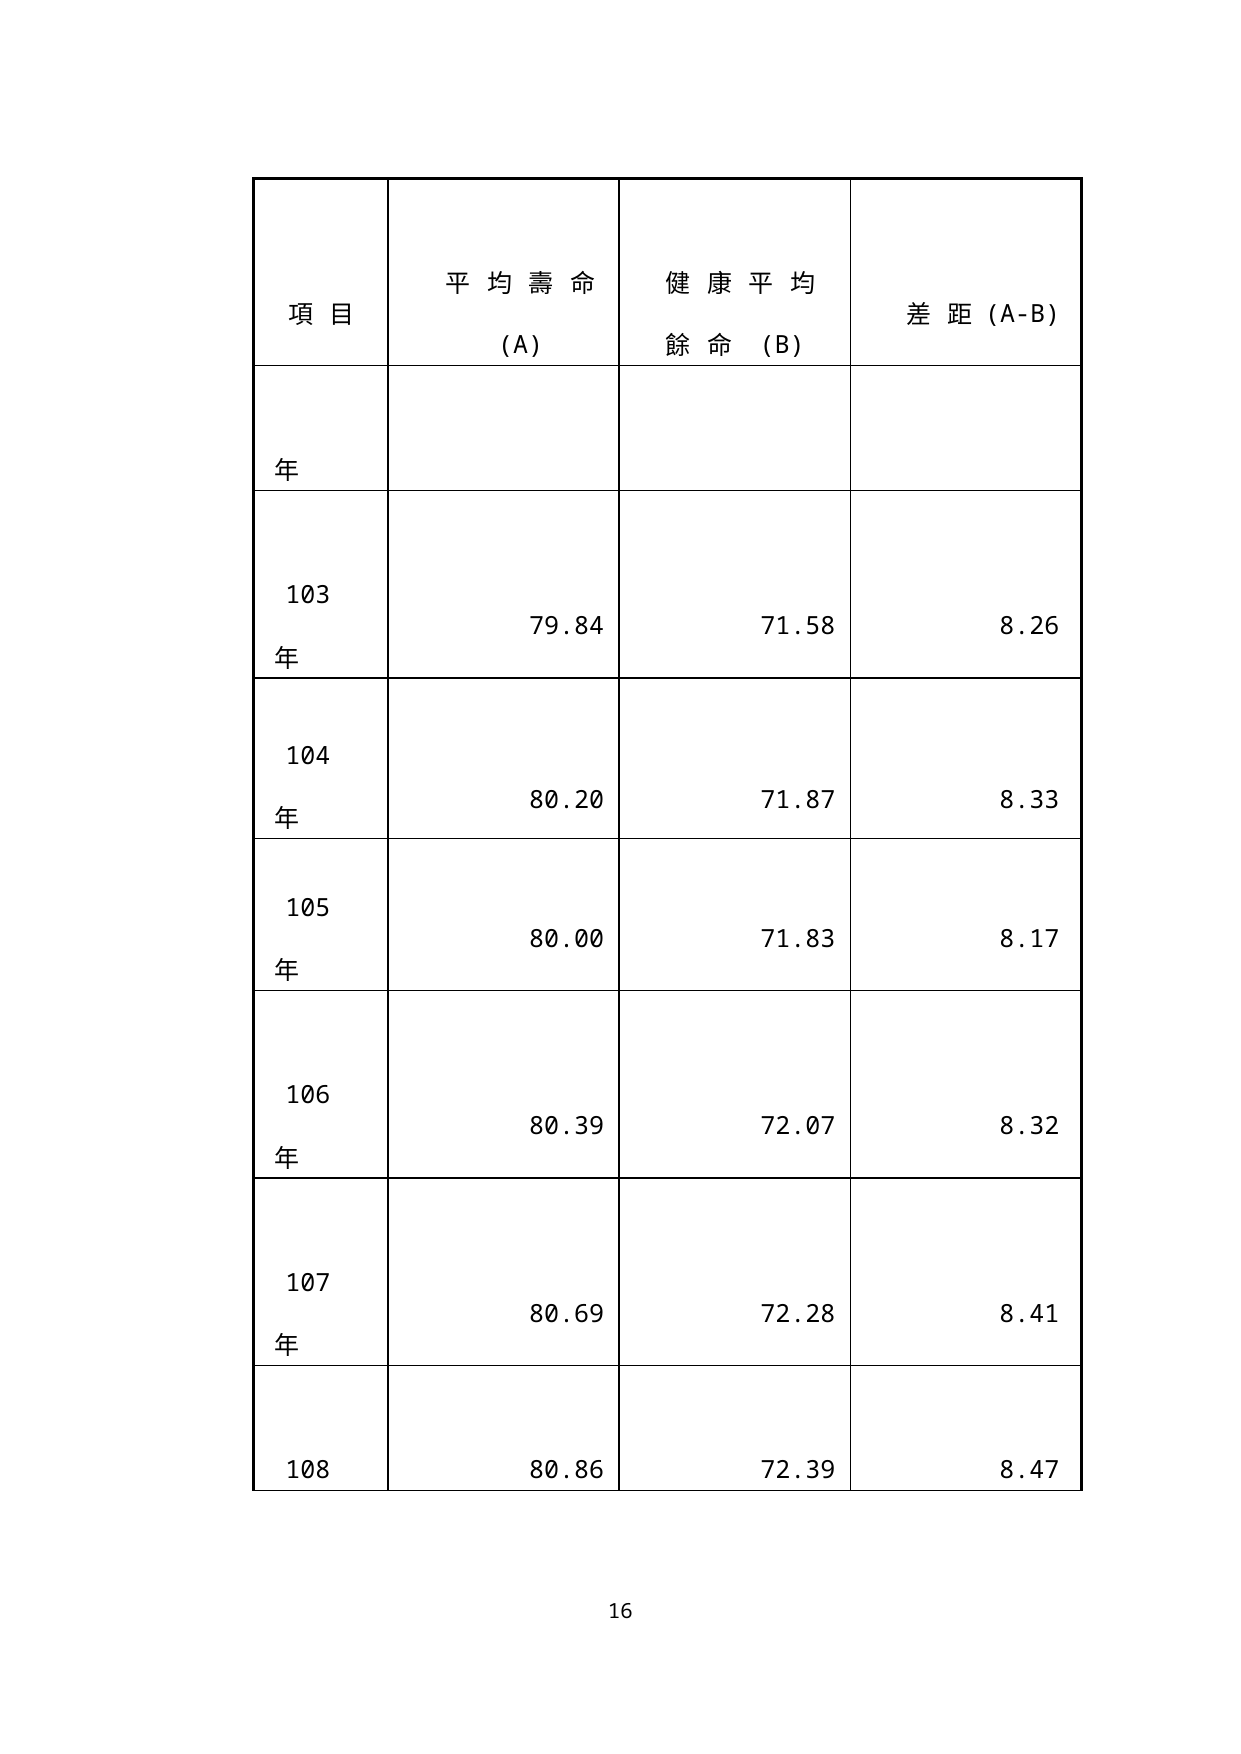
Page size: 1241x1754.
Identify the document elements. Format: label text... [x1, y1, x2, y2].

table_cell 8.32 [851, 991, 1080, 1177]
table_header 平均壽命(A) [389, 180, 618, 365]
table_cell 108 [255, 1366, 387, 1490]
table_cell 80.20 [389, 679, 618, 838]
table_cell 106年 [255, 991, 387, 1177]
table_cell 103年 [255, 491, 387, 677]
table_cell 104年 [255, 679, 387, 838]
table_cell 8.17 [851, 839, 1080, 990]
table_cell 80.86 [389, 1366, 618, 1490]
table_cell [851, 366, 1080, 490]
table_cell 72.28 [620, 1179, 850, 1365]
table_cell 8.33 [851, 679, 1080, 838]
table_cell [389, 366, 618, 490]
table_cell 71.87 [620, 679, 850, 838]
table_cell 72.39 [620, 1366, 850, 1490]
table_cell 80.69 [389, 1179, 618, 1365]
table_cell 79.84 [389, 491, 618, 677]
table_cell 80.00 [389, 839, 618, 990]
table_cell 8.26 [851, 491, 1080, 677]
table_cell 71.58 [620, 491, 850, 677]
table_cell 71.83 [620, 839, 850, 990]
table_header 差距(A-B) [851, 180, 1080, 365]
table_cell 年 [255, 366, 387, 490]
table_header 健康平均餘命(B) [620, 180, 850, 365]
table_cell 8.41 [851, 1179, 1080, 1365]
table_cell 80.39 [389, 991, 618, 1177]
table_cell 72.07 [620, 991, 850, 1177]
table_cell 105年 [255, 839, 387, 990]
table_cell [620, 366, 850, 490]
table_cell 107年 [255, 1179, 387, 1365]
table_header 項目 [255, 180, 387, 365]
table_cell 8.47 [851, 1366, 1080, 1490]
